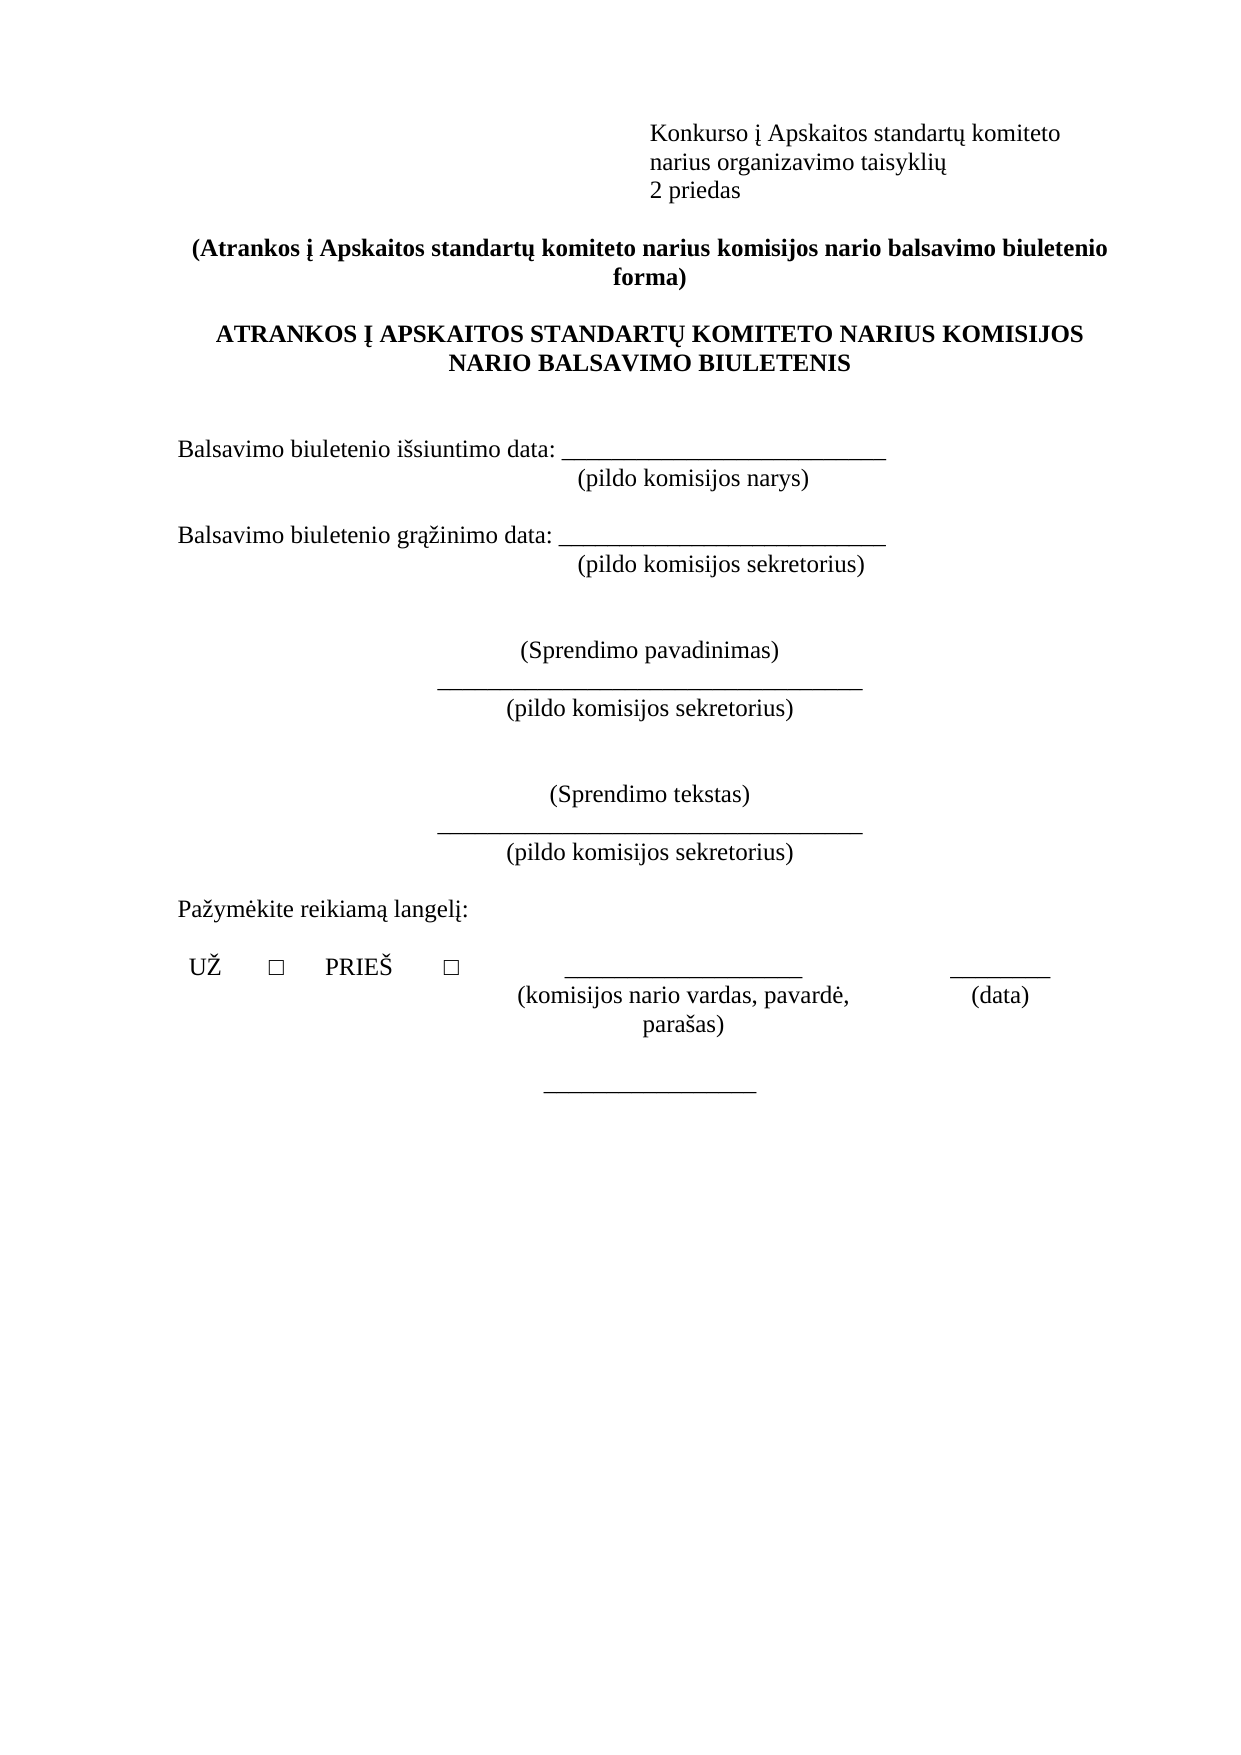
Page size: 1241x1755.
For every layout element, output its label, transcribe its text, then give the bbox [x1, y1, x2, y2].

text narius organizavimo taisyklių [649, 147, 1122, 176]
table_header UŽ [177, 952, 238, 1038]
text (pildo komisijos sekretorius) [177, 837, 1122, 866]
table_header □[] [239, 952, 313, 1038]
table_header □[] [414, 952, 488, 1038]
text (pildo komisijos sekretorius) [177, 693, 1122, 722]
table_header ___________________ (komisijos nario vardas, pavardė, parašas) [489, 952, 878, 1038]
text Atrankos į Apskaitos standartų komiteto narius KOMISIJOS NARIO BALSAVIMO BIULETENIS [177, 319, 1122, 377]
table_header PRIEŠ [314, 952, 413, 1038]
table_header ________ (data) [878, 952, 1122, 1038]
text Pažymėkite reikiamą langelį: [177, 894, 1122, 923]
text __________________________________ [177, 664, 1122, 693]
text Balsavimo biuletenio grąžinimo data: [177, 521, 1122, 549]
text (pildo komisijos sekretorius) [577, 549, 1122, 578]
text Balsavimo biuletenio išsiuntimo data: [177, 434, 1122, 463]
text (Sprendimo pavadinimas) [177, 636, 1122, 664]
text (Sprendimo tekstas) [177, 779, 1122, 808]
text __________________________________ [177, 808, 1122, 837]
text Konkurso į Apskaitos standartų komiteto [649, 118, 1122, 147]
text _________________ [177, 1067, 1122, 1096]
text (Atrankos į Apskaitos standartų komiteto narius komisijos nario balsavimo biuletenio forma) [177, 233, 1122, 291]
text 2 priedas [649, 176, 1122, 204]
text (pildo komisijos narys) [577, 463, 1122, 492]
